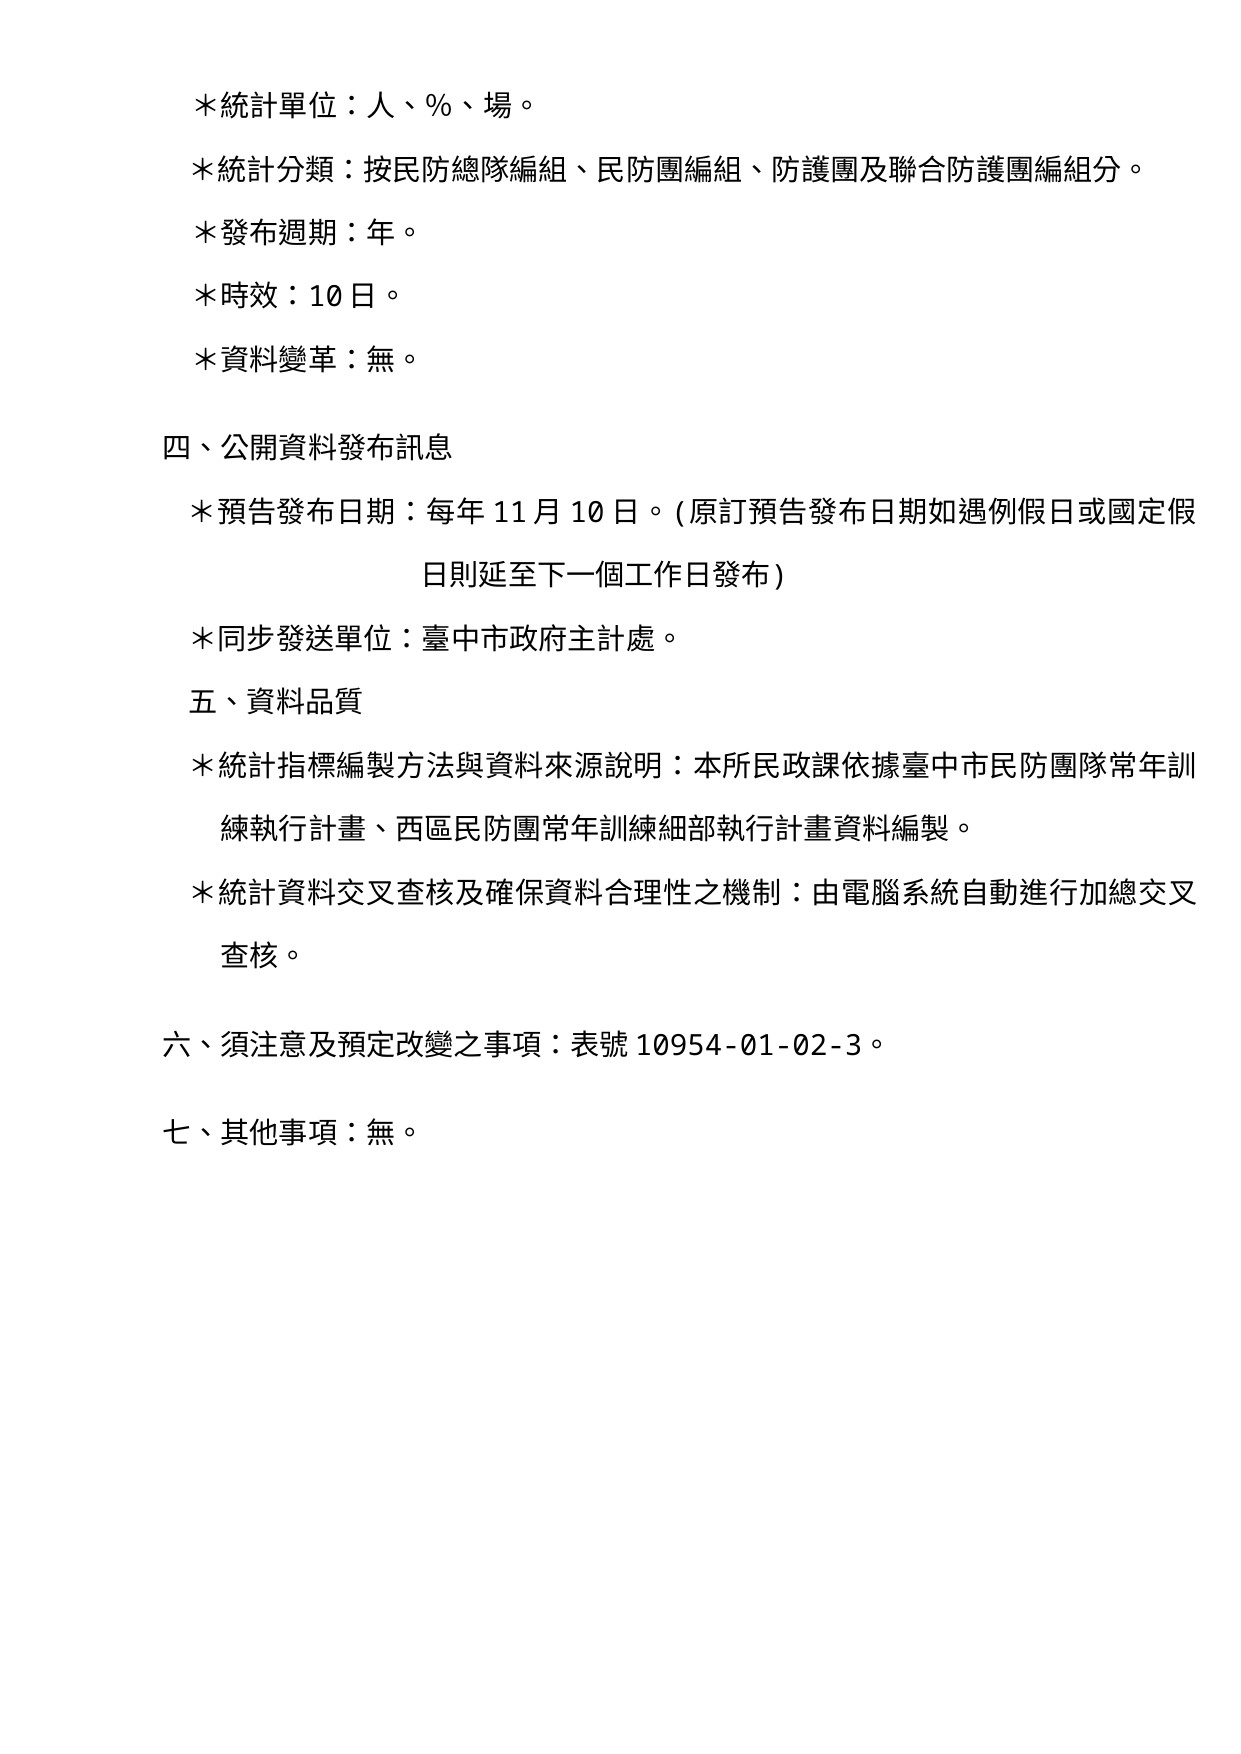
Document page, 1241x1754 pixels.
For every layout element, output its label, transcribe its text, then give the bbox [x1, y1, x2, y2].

table_header ＊統計單位：人、％、場。 ＊統計分類：按民防總隊編組、民防團編組、防護團及聯合防護團編組分。 ＊發布週期：年。 ＊時效：10日。 ＊資料變革：無。 四、公開資料發布訊息 ＊預告發布日期：每年11月10日。(原訂預告發布日期如遇例假日或國定假日則延至下一個工作日發布) ＊同步發送單位：臺中市政府主計處。 五、資料品質 ＊統計指標編製方法與資料來源說明：本所民政課依據臺中市民防團隊常年訓練執行計畫、西區民防團常年訓練細部執行計畫資料編製。 ＊統計資料交叉查核及確保資料合理性之機制：由電腦系統自動進行加總交叉查核。 六、須注意及預定改變之事項：表號10954-01-02-3。 七、其他事項：無。 [150, 83, 1209, 1383]
